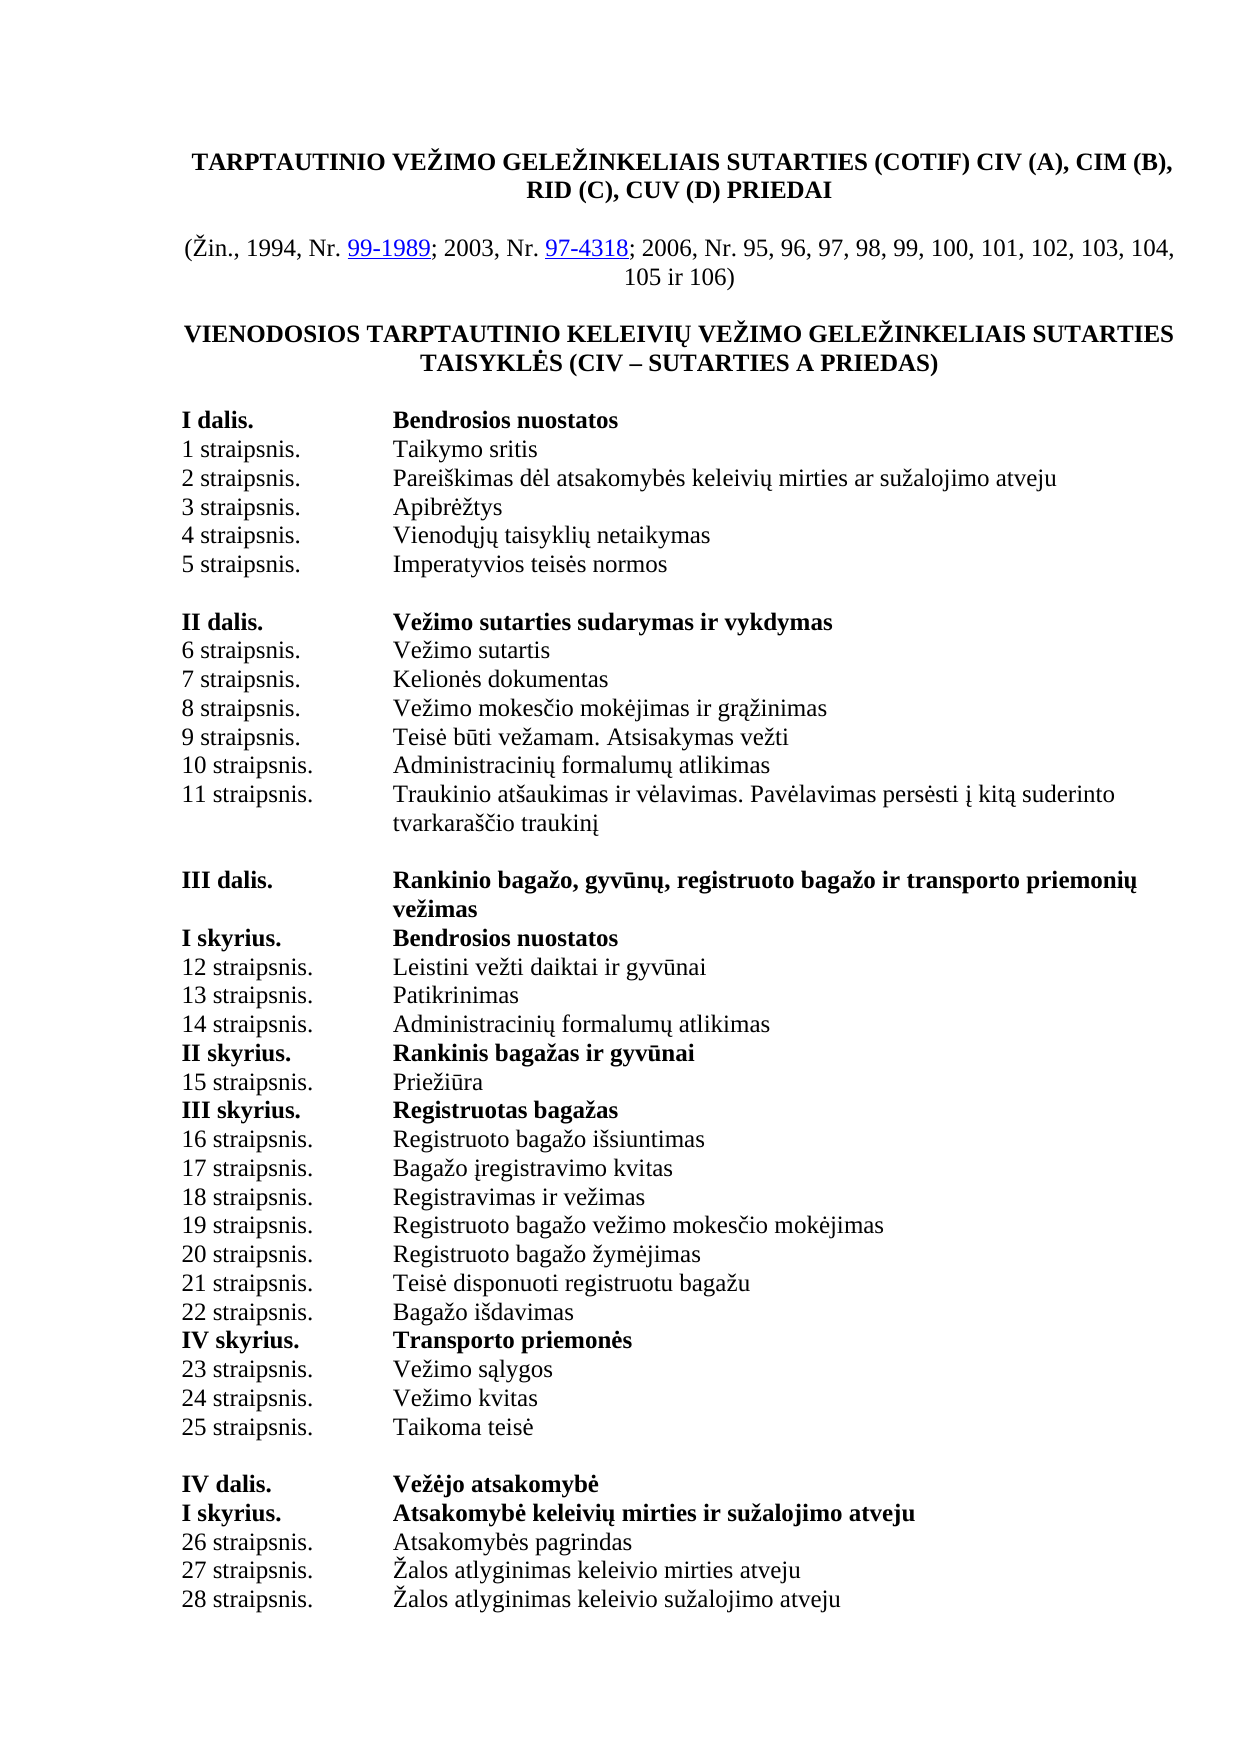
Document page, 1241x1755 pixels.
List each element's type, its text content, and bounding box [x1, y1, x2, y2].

table_cell [389, 578, 393, 607]
table_cell [389, 1441, 393, 1469]
table_cell [177, 578, 181, 607]
table_cell [384, 1441, 388, 1469]
text TARPTAUTINIO VEŽIMO GELEŽINKELIAIS SUTARTIES (COTIF) CIV (A), CIM (B), RID (C), CUV (D) PRIEDAI [177, 147, 1181, 204]
table_cell 11 straipsnis. [177, 779, 388, 837]
table_cell [384, 578, 388, 607]
table_cell [1177, 578, 1181, 607]
text VIENODOSIOS TARPTAUTINIO KELEIVIŲ VEŽIMO GELEŽINKELIAIS SUTARTIES TAISYKLĖS (CIV – SUTARTIES A PRIEDAS) [177, 319, 1181, 377]
table_cell [177, 1441, 181, 1469]
table_cell [384, 837, 388, 866]
table_cell [1177, 837, 1181, 866]
table_cell [177, 837, 181, 866]
text (Žin., 1994, Nr. 99-1989; 2003, Nr. 97-4318; 2006, Nr. 95, 96, 97, 98, 99, 100, 101, 102, 103, 104, 105 ir 106) [177, 233, 1181, 291]
table_cell III dalis. [177, 866, 388, 923]
table_cell [389, 837, 393, 866]
table_cell [1177, 1441, 1181, 1469]
